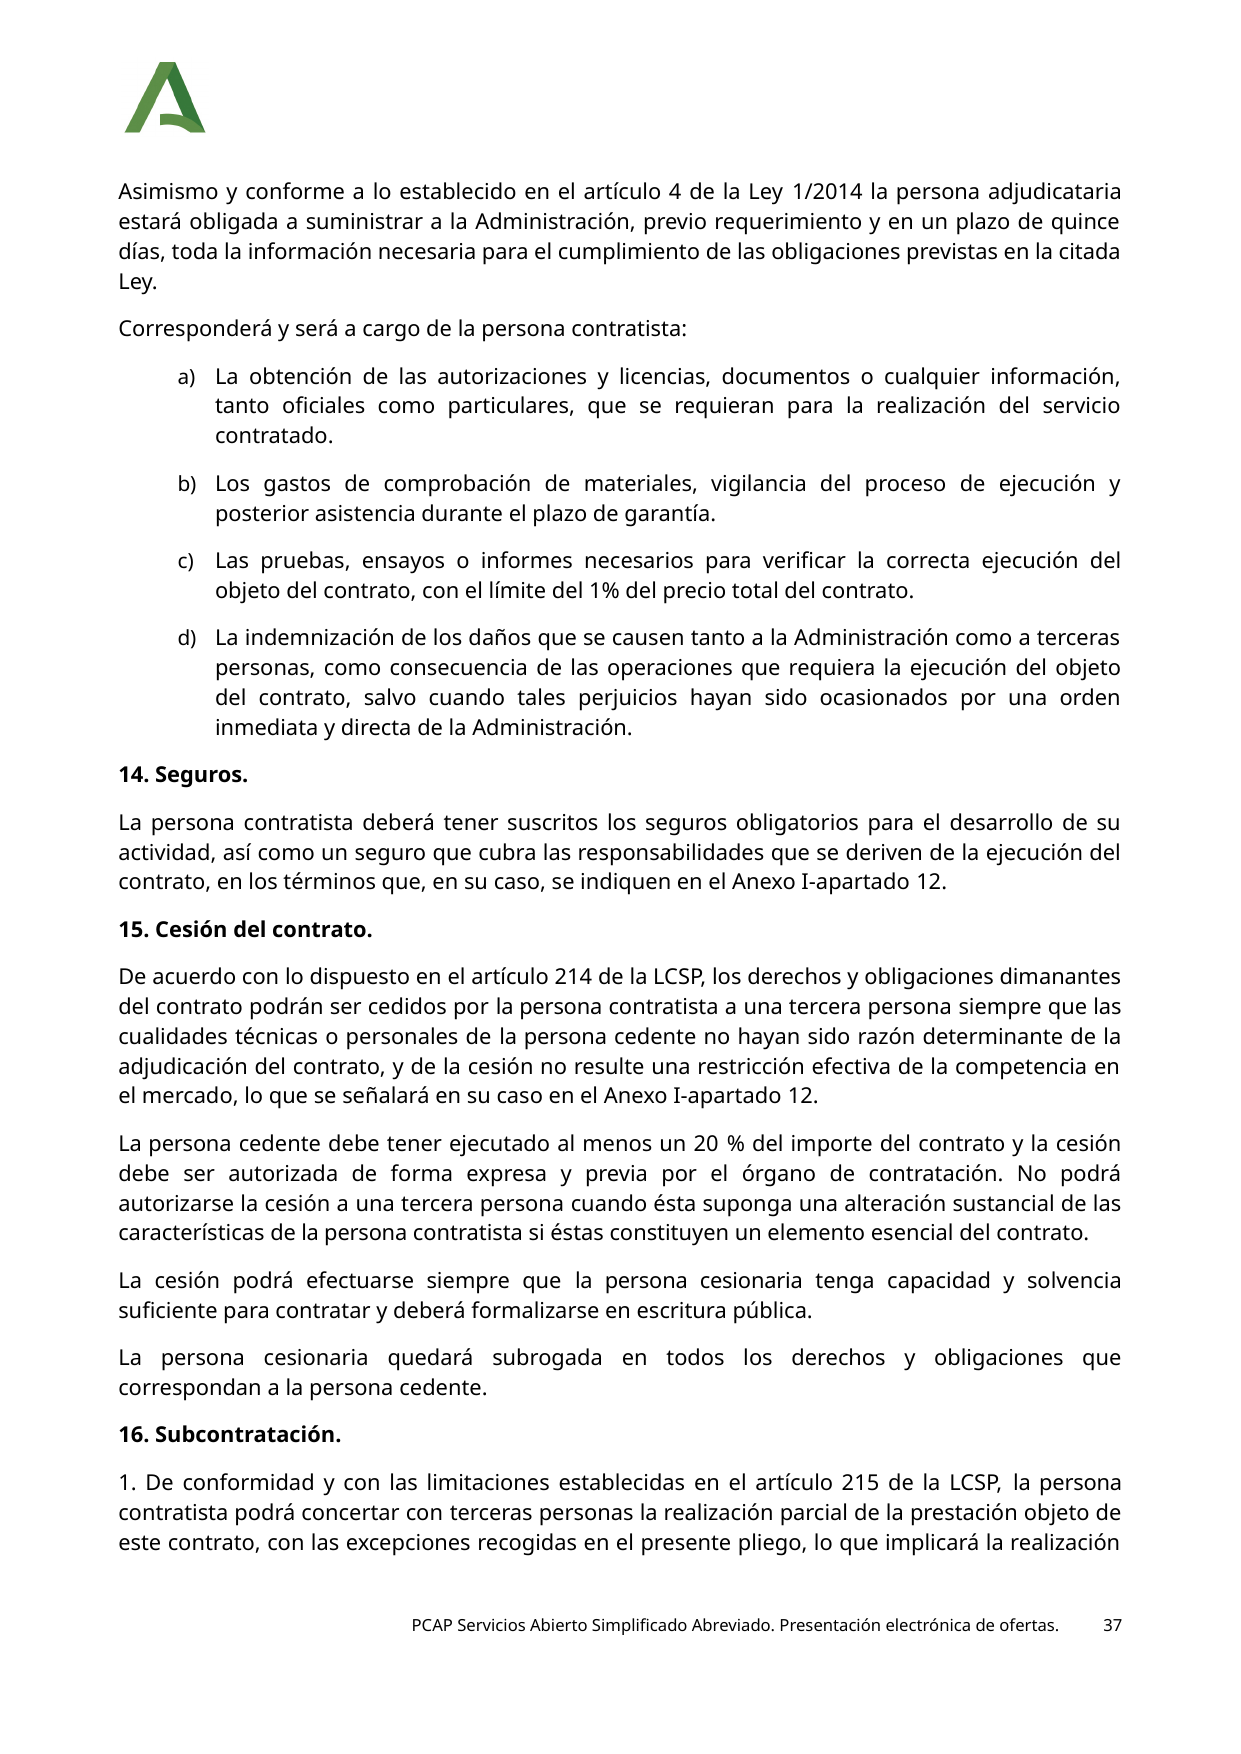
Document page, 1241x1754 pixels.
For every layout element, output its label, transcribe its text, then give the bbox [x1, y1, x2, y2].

text De acuerdo con lo dispuesto en el artículo 214 de la LCSP, los derechos y obligaciones dimanantes del contrato podrán ser cedidos por la persona contratista a una tercera persona siempre que las cualidades técnicas o personales de la persona cedente no hayan sido razón determinante de la adjudicación del contrato, y de la cesión no resulte una restricción efectiva de la competencia en el mercado, lo que se señalará en su caso en el Anexo I-apartado 12. [118, 961, 1122, 1110]
list Los gastos de comprobación de materiales, vigilancia del proceso de ejecución y posterior asistencia durante el plazo de garantía. [177, 468, 1122, 527]
text La cesión podrá efectuarse siempre que la persona cesionaria tenga capacidad y solvencia suficiente para contratar y deberá formalizarse en escritura pública. [118, 1265, 1122, 1324]
text La persona cedente debe tener ejecutado al menos un 20 % del importe del contrato y la cesión debe ser autorizada de forma expresa y previa por el órgano de contratación. No podrá autorizarse la cesión a una tercera persona cuando ésta suponga una alteración sustancial de las características de la persona contratista si éstas constituyen un elemento esencial del contrato. [118, 1128, 1122, 1247]
subtitle 15. Cesión del contrato. [118, 914, 1122, 944]
list La indemnización de los daños que se causen tanto a la Administración como a terceras personas, como consecuencia de las operaciones que requiera la ejecución del objeto del contrato, salvo cuando tales perjuicios hayan sido ocasionados por una orden inmediata y directa de la Administración. [177, 622, 1122, 742]
picture [120, 57, 210, 137]
text Asimismo y conforme a lo establecido en el artículo 4 de la Ley 1/2014 la persona adjudicataria estará obligada a suministrar a la Administración, previo requerimiento y en un plazo de quince días, toda la información necesaria para el cumplimiento de las obligaciones previstas en la citada Ley. [118, 176, 1122, 296]
list La obtención de las autorizaciones y licencias, documentos o cualquier información, tanto oficiales como particulares, que se requieran para la realización del servicio contratado. [177, 361, 1122, 450]
subtitle 14. Seguros. [118, 759, 1122, 789]
text Corresponderá y será a cargo de la persona contratista: [118, 313, 1122, 343]
text 1. De conformidad y con las limitaciones establecidas en el artículo 215 de la LCSP, la persona contratista podrá concertar con terceras personas la realización parcial de la prestación objeto de este contrato, con las excepciones recogidas en el presente pliego, lo que implicará la realización [118, 1467, 1122, 1556]
text La persona cesionaria quedará subrogada en todos los derechos y obligaciones que correspondan a la persona cedente. [118, 1342, 1122, 1402]
list Las pruebas, ensayos o informes necesarios para verificar la correcta ejecución del objeto del contrato, con el límite del 1% del precio total del contrato. [177, 545, 1122, 605]
subtitle 16. Subcontratación. [118, 1419, 1122, 1449]
text La persona contratista deberá tener suscritos los seguros obligatorios para el desarrollo de su actividad, así como un seguro que cubra las responsabilidades que se deriven de la ejecución del contrato, en los términos que, en su caso, se indiquen en el Anexo I-apartado 12. [118, 807, 1122, 896]
